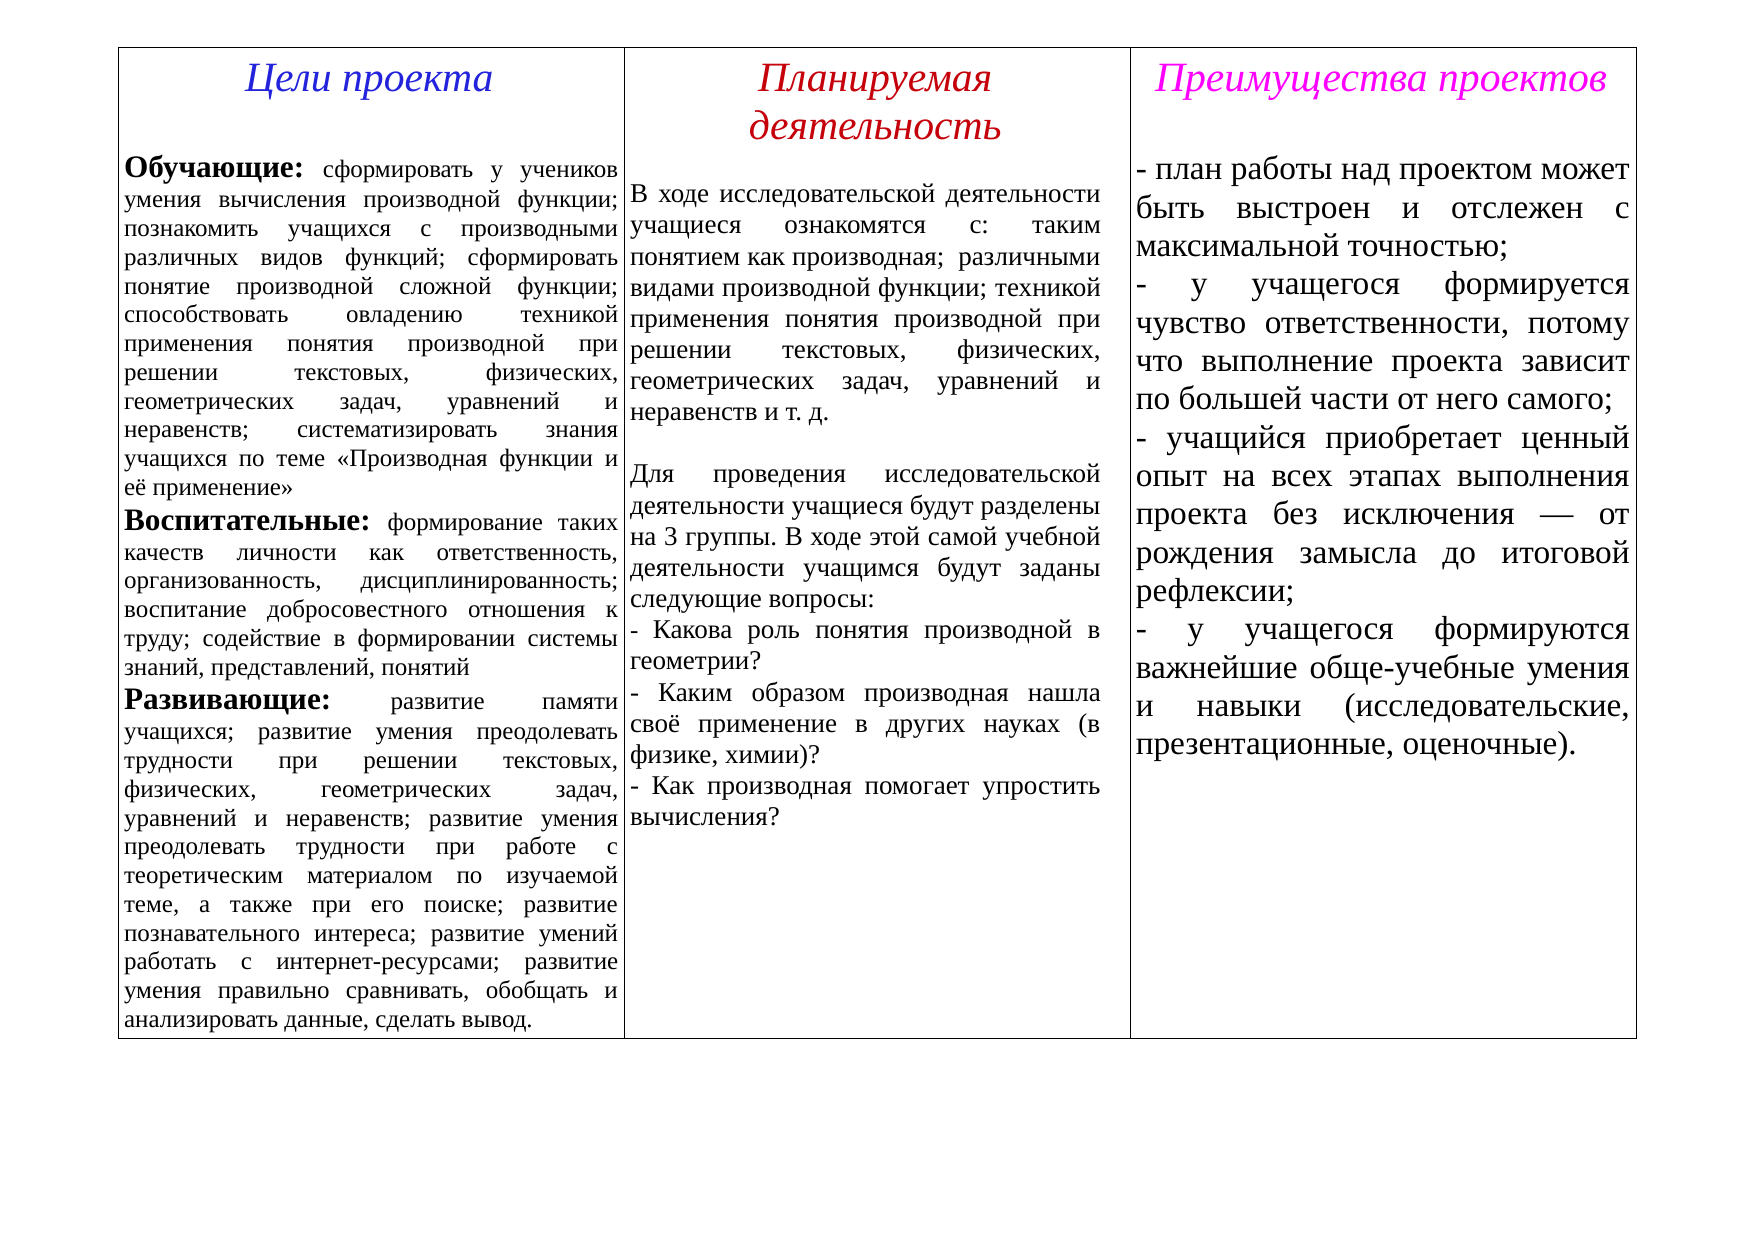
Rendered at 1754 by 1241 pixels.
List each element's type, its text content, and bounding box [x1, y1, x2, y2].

table_header Планируемая деятельность В ходе исследовательской деятельности учащиеся ознакомятся с: таким понятием как производная; различными видами производной функции; техникой применения понятия производной при решении текстовых, физических, геометрических задач, уравнений и неравенств и т. д. Для проведения исследовательской деятельности учащиеся будут разделены на 3 группы. В ходе этой самой учебной деятельности учащимся будут заданы следующие вопросы: - Какова роль понятия производной в геометрии? - Каким образом производная нашла своё применение в других науках (в физике, химии)? - Как производная помогает упростить вычисления? [625, 48, 1130, 1038]
table_header Цели проекта Обучающие: сформировать у учеников умения вычисления производной функции; познакомить учащихся с производными различных видов функций; сформировать понятие производной сложной функции; способствовать овладению техникой применения понятия производной при решении текстовых, физических, геометрических задач, уравнений и неравенств; систематизировать знания учащихся по теме «Производная функции и её применение» Воспитательные: формирование таких качеств личности как ответственность, организованность, дисциплинированность; воспитание добросовестного отношения к труду; содействие в формировании системы знаний, представлений, понятий Развивающие: развитие памяти учащихся; развитие умения преодолевать трудности при решении текстовых, физических, геометрических задач, уравнений и неравенств; развитие умения преодолевать трудности при работе с теоретическим материалом по изучаемой теме, а также при его поиске; развитие познавательного интереса; развитие умений работать с интернет-ресурсами; развитие умения правильно сравнивать, обобщать и анализировать данные, сделать вывод. [119, 48, 624, 1038]
table_header Преимущества проектов - план работы над проектом может быть выстроен и отслежен с максимальной точностью; - у учащегося формируется чувство ответственности, потому что выполнение проекта зависит по большей части от него самого; - учащийся приобретает ценный опыт на всех этапах выполнения проекта без исключения — от рождения замысла до итоговой рефлексии; - у учащегося формируются важнейшие обще-учебные умения и навыки (исследовательские, презентационные, оценочные). [1131, 48, 1636, 1038]
